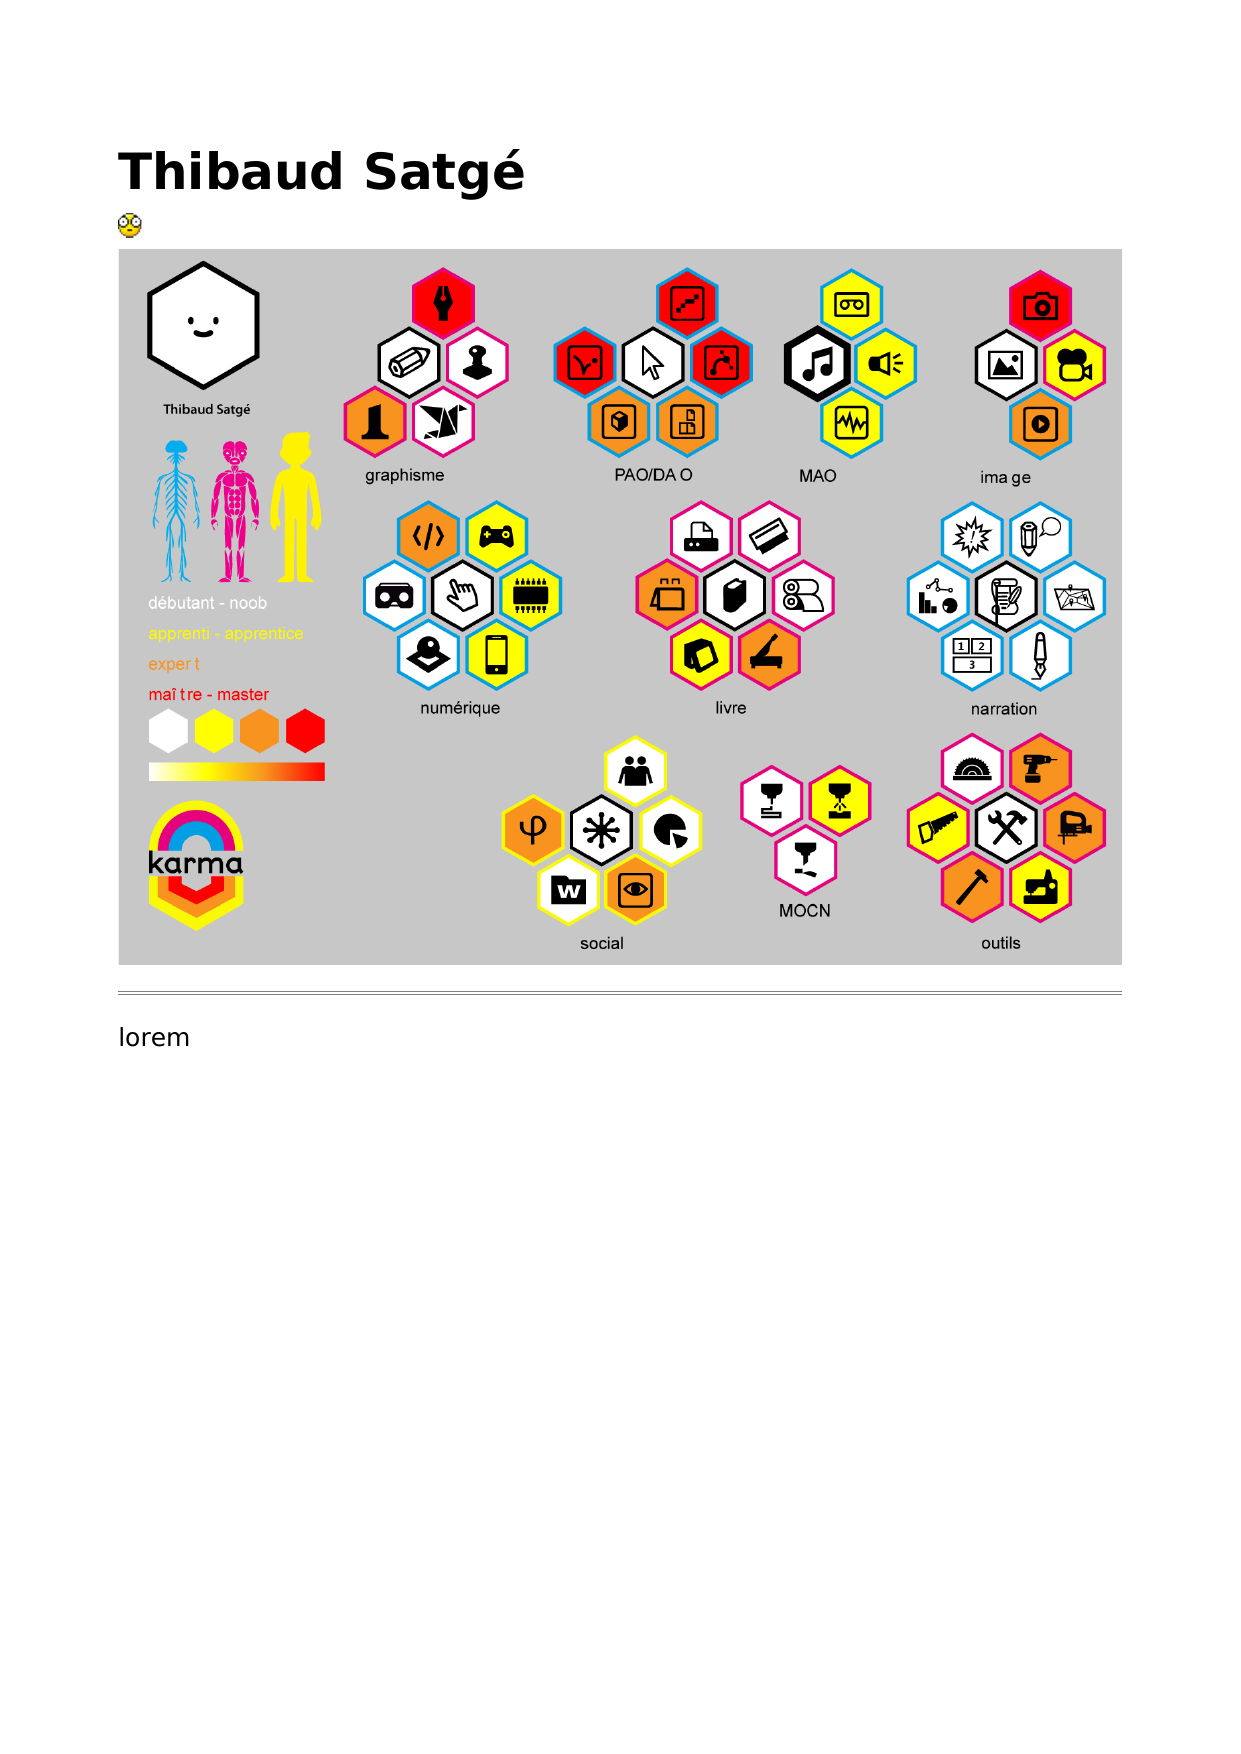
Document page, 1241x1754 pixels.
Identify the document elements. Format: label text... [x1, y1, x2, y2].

text lorem [118, 1023, 1122, 1053]
picture [118, 213, 142, 238]
picture [118, 249, 1123, 965]
subtitle Thibaud Satgé [118, 143, 1122, 201]
